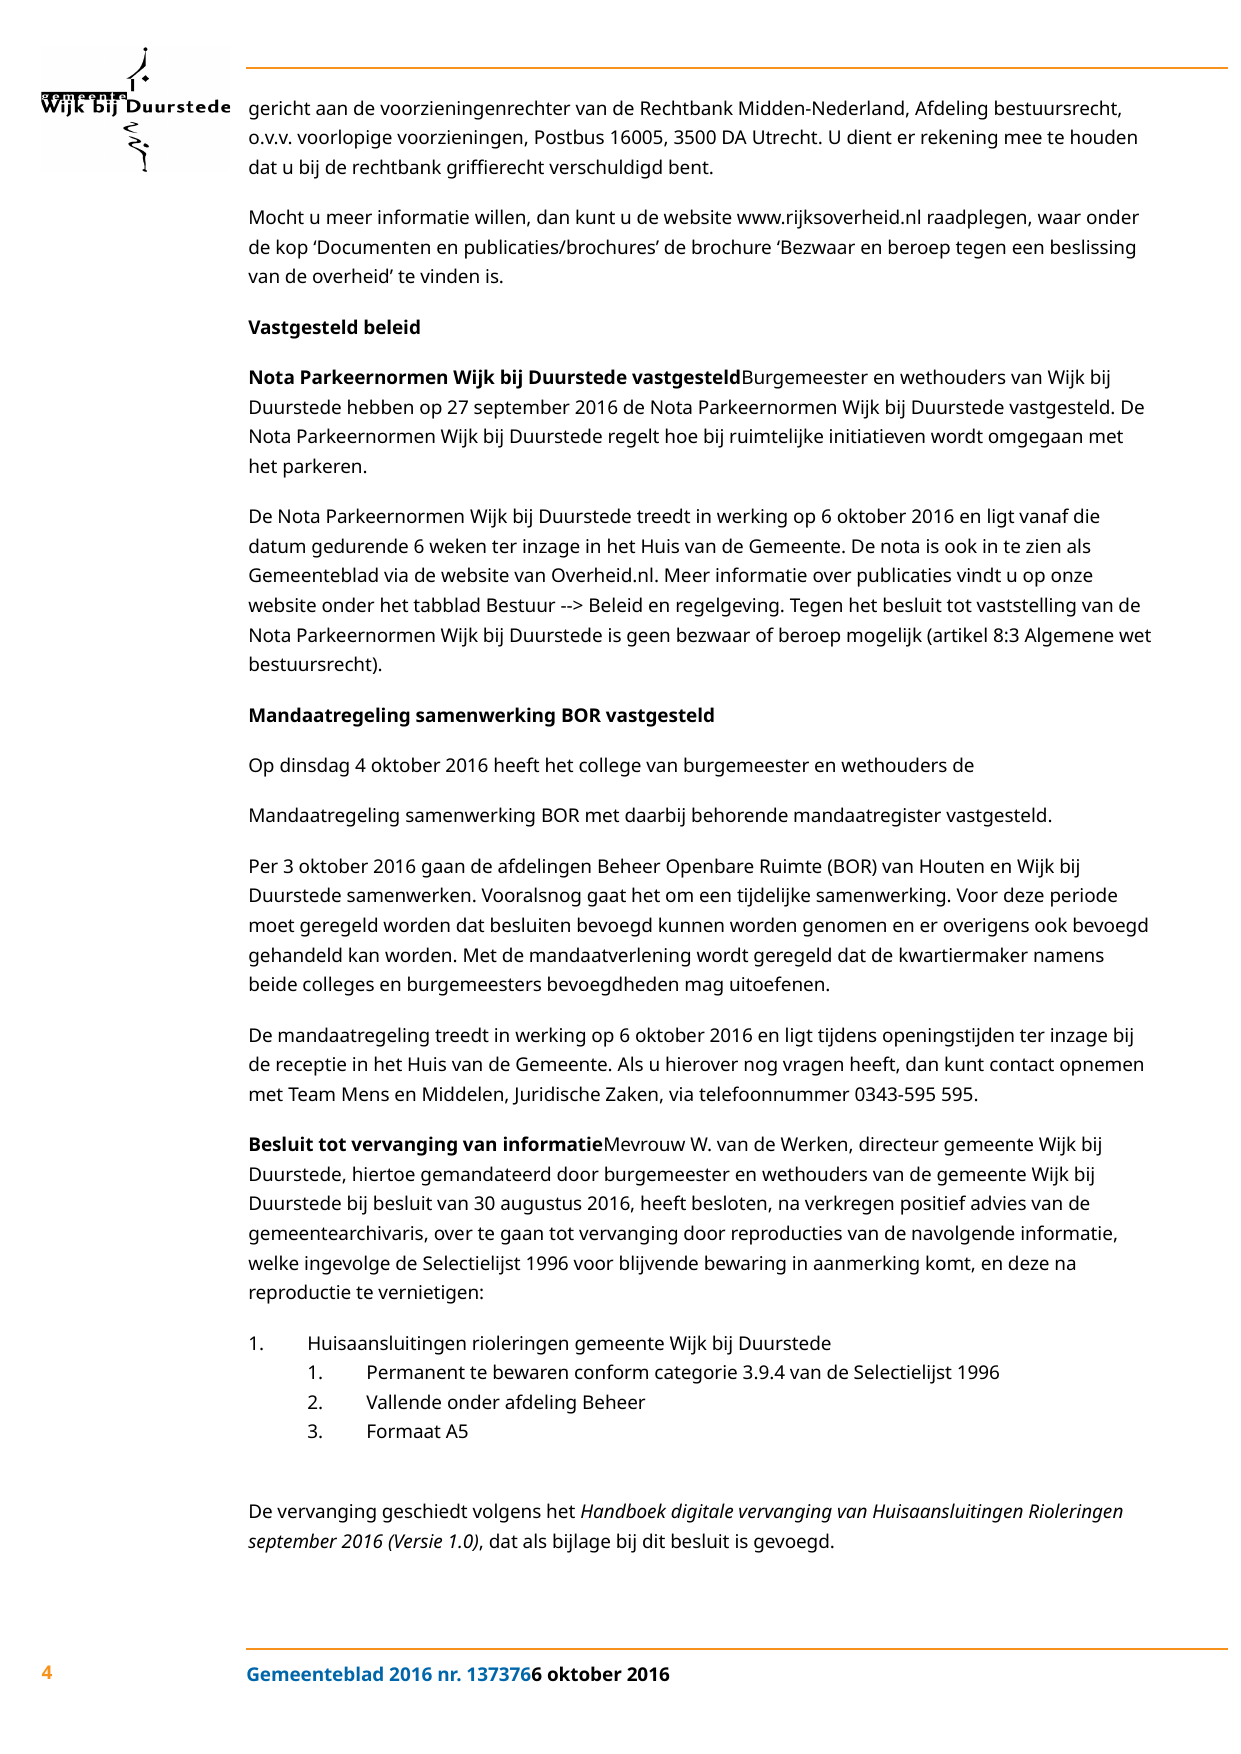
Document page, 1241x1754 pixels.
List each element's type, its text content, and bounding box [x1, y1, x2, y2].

text Mocht u meer informatie willen, dan kunt u de website www.rijksoverheid.nl raadplegen, waar onder de kop ‘Documenten en publicaties/brochures’ de brochure ‘Bezwaar en beroep tegen een beslissing van de overheid’ te vinden is. [248, 204, 1152, 289]
text Op dinsdag 4 oktober 2016 heeft het college van burgemeester en wethouders de [248, 752, 1152, 778]
text Nota Parkeernormen Wijk bij Duurstede vastgesteldBurgemeester en wethouders van Wijk bij Duurstede hebben op 27 september 2016 de Nota Parkeernormen Wijk bij Duurstede vastgesteld. De Nota Parkeernormen Wijk bij Duurstede regelt hoe bij ruimtelijke initiatieven wordt omgegaan met het parkeren. [248, 364, 1152, 479]
text Mandaatregeling samenwerking BOR met daarbij behorende mandaatregister vastgesteld. [248, 803, 1152, 828]
text De vervanging geschiedt volgens het Handboek digitale vervanging van Huisaansluitingen Rioleringen september 2016 (Versie 1.0), dat als bijlage bij dit besluit is gevoegd. [248, 1498, 1152, 1554]
list Permanent te bewaren conform categorie 3.9.4 van de Selectielijst 1996 [307, 1359, 1152, 1385]
picture [41, 47, 231, 172]
list Vallende onder afdeling Beheer [307, 1389, 1152, 1415]
list Formaat A5 [307, 1418, 1152, 1444]
text Besluit tot vervanging van informatieMevrouw W. van de Werken, directeur gemeente Wijk bij Duurstede, hiertoe gemandateerd door burgemeester en wethouders van de gemeente Wijk bij Duurstede bij besluit van 30 augustus 2016, heeft besloten, na verkregen positief advies van de gemeentearchivaris, over te gaan tot vervanging door reproducties van de navolgende informatie, welke ingevolge de Selectielijst 1996 voor blijvende bewaring in aanmerking komt, en deze na reproductie te vernietigen: [248, 1131, 1152, 1305]
list Huisaansluitingen rioleringen gemeente Wijk bij Duurstede [248, 1330, 1152, 1356]
text gericht aan de voorzieningenrechter van de Rechtbank Midden-Nederland, Afdeling bestuursrecht, o.v.v. voorlopige voorzieningen, Postbus 16005, 3500 DA Utrecht. U dient er rekening mee te houden dat u bij de rechtbank griffierecht verschuldigd bent. [248, 95, 1152, 180]
text Vastgesteld beleid [248, 314, 1152, 340]
text Per 3 oktober 2016 gaan de afdelingen Beheer Openbare Ruimte (BOR) van Houten en Wijk bij Duurstede samenwerken. Vooralsnog gaat het om een tijdelijke samenwerking. Voor deze periode moet geregeld worden dat besluiten bevoegd kunnen worden genomen en er overigens ook bevoegd gehandeld kan worden. Met de mandaatverlening wordt geregeld dat de kwartiermaker namens beide colleges en burgemeesters bevoegdheden mag uitoefenen. [248, 853, 1152, 997]
text De mandaatregeling treedt in werking op 6 oktober 2016 en ligt tijdens openingstijden ter inzage bij de receptie in het Huis van de Gemeente. Als u hierover nog vragen heeft, dan kunt contact opnemen met Team Mens en Middelen, Juridische Zaken, via telefoonnummer 0343-595 595. [248, 1022, 1152, 1107]
text Mandaatregeling samenwerking BOR vastgesteld [248, 702, 1152, 728]
text De Nota Parkeernormen Wijk bij Duurstede treedt in werking op 6 oktober 2016 en ligt vanaf die datum gedurende 6 weken ter inzage in het Huis van de Gemeente. De nota is ook in te zien als Gemeenteblad via de website van Overheid.nl. Meer informatie over publicaties vindt u op onze website onder het tabblad Bestuur --> Beleid en regelgeving. Tegen het besluit tot vaststelling van de Nota Parkeernormen Wijk bij Duurstede is geen bezwaar of beroep mogelijk (artikel 8:3 Algemene wet bestuursrecht). [248, 503, 1152, 677]
